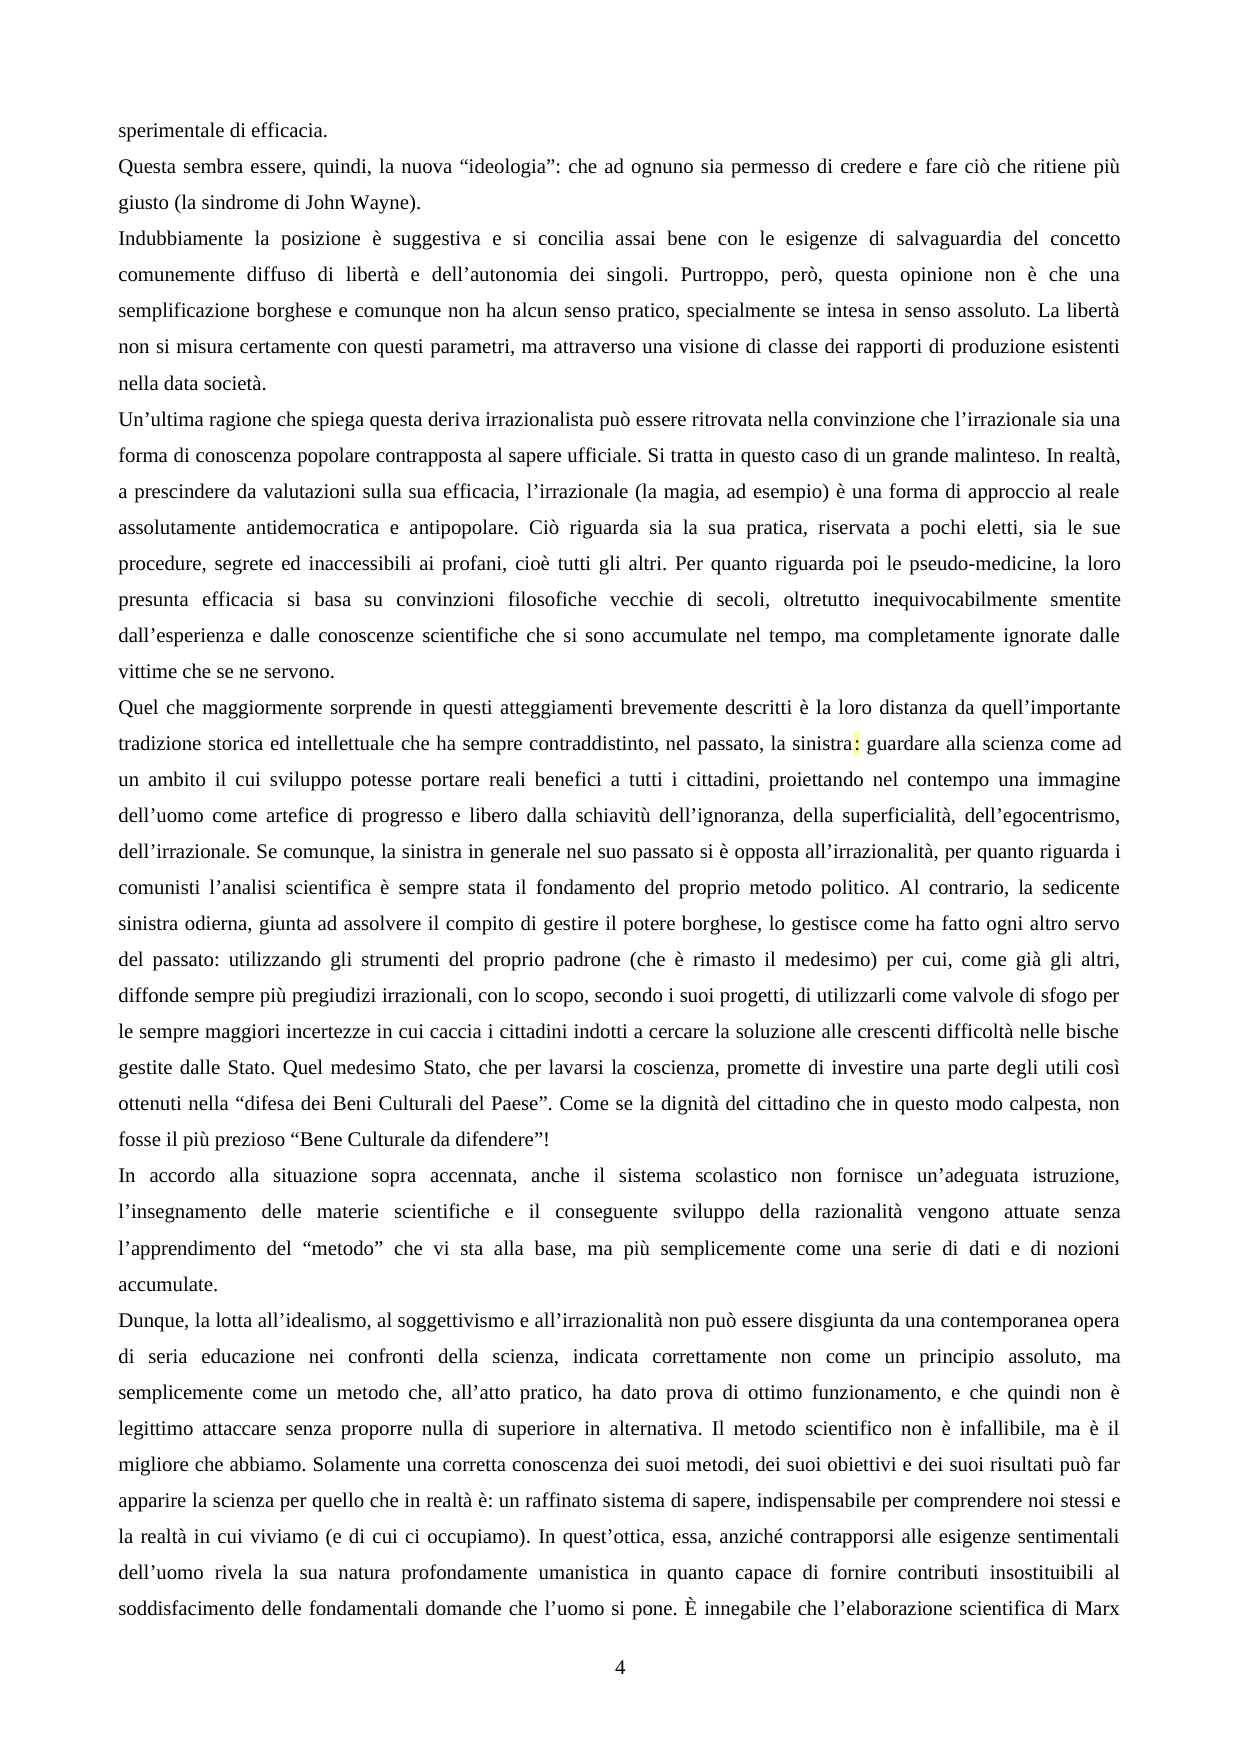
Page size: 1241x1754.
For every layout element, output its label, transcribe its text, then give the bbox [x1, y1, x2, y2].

text Quel che maggiormente sorprende in questi atteggiamenti brevemente descritti è la loro distanza da quell’importante tradizione storica ed intellettuale che ha sempre contraddistinto, nel passato, la sinistra: guardare alla scienza come ad un ambito il cui sviluppo potesse portare reali benefici a tutti i cittadini, proiettando nel contempo una immagine dell’uomo come artefice di progresso e libero dalla schiavitù dell’ignoranza, della superficialità, dell’egocentrismo, dell’irrazionale. Se comunque, la sinistra in generale nel suo passato si è opposta all’irrazionalità, per quanto riguarda i comunisti l’analisi scientifica è sempre stata il fondamento del proprio metodo politico. Al contrario, la sedicente sinistra odierna, giunta ad assolvere il compito di gestire il potere borghese, lo gestisce come ha fatto ogni altro servo del passato: utilizzando gli strumenti del proprio padrone (che è rimasto il medesimo) per cui, come già gli altri, diffonde sempre più pregiudizi irrazionali, con lo scopo, secondo i suoi progetti, di utilizzarli come valvole di sfogo per le sempre maggiori incertezze in cui caccia i cittadini indotti a cercare la soluzione alle crescenti difficoltà nelle bische gestite dalle Stato. Quel medesimo Stato, che per lavarsi la coscienza, promette di investire una parte degli utili così ottenuti nella “difesa dei Beni Culturali del Paese”. Come se la dignità del cittadino che in questo modo calpesta, non fosse il più prezioso “Bene Culturale da difendere”! [118, 695, 1122, 1151]
text Un’ultima ragione che spiega questa deriva irrazionalista può essere ritrovata nella convinzione che l’irrazionale sia una forma di conoscenza popolare contrapposta al sapere ufficiale. Si tratta in questo caso di un grande malinteso. In realtà, a prescindere da valutazioni sulla sua efficacia, l’irrazionale (la magia, ad esempio) è una forma di approccio al reale assolutamente antidemocratica e antipopolare. Ciò riguarda sia la sua pratica, riservata a pochi eletti, sia le sue procedure, segrete ed inaccessibili ai profani, cioè tutti gli altri. Per quanto riguarda poi le pseudo-medicine, la loro presunta efficacia si basa su convinzioni filosofiche vecchie di secoli, oltretutto inequivocabilmente smentite dall’esperienza e dalle conoscenze scientifiche che si sono accumulate nel tempo, ma completamente ignorate dalle vittime che se ne servono. [118, 406, 1122, 683]
text In accordo alla situazione sopra accennata, anche il sistema scolastico non fornisce un’adeguata istruzione, l’insegnamento delle materie scientifiche e il conseguente sviluppo della razionalità vengono attuate senza l’apprendimento del “metodo” che vi sta alla base, ma più semplicemente come una serie di dati e di nozioni accumulate. [118, 1163, 1122, 1296]
text Indubbiamente la posizione è suggestiva e si concilia assai bene con le esigenze di salvaguardia del concetto comunemente diffuso di libertà e dell’autonomia dei singoli. Purtroppo, però, questa opinione non è che una semplificazione borghese e comunque non ha alcun senso pratico, specialmente se intesa in senso assoluto. La libertà non si misura certamente con questi parametri, ma attraverso una visione di classe dei rapporti di produzione esistenti nella data società. [118, 226, 1122, 394]
text sperimentale di efficacia. [118, 118, 1122, 142]
text Dunque, la lotta all’idealismo, al soggettivismo e all’irrazionalità non può essere disgiunta da una contemporanea opera di seria educazione nei confronti della scienza, indicata correttamente non come un principio assoluto, ma semplicemente come un metodo che, all’atto pratico, ha dato prova di ottimo funzionamento, e che quindi non è legittimo attaccare senza proporre nulla di superiore in alternativa. Il metodo scientifico non è infallibile, ma è il migliore che abbiamo. Solamente una corretta conoscenza dei suoi metodi, dei suoi obiettivi e dei suoi risultati può far apparire la scienza per quello che in realtà è: un raffinato sistema di sapere, indispensabile per comprendere noi stessi e la realtà in cui viviamo (e di cui ci occupiamo). In quest’ottica, essa, anziché contrapporsi alle esigenze sentimentali dell’uomo rivela la sua natura profondamente umanistica in quanto capace di fornire contributi insostituibili al soddisfacimento delle fondamentali domande che l’uomo si pone. È innegabile che l’elaborazione scientifica di Marx [118, 1307, 1122, 1620]
text Questa sembra essere, quindi, la nuova “ideologia”: che ad ognuno sia permesso di credere e fare ciò che ritiene più giusto (la sindrome di John Wayne). [118, 154, 1122, 214]
